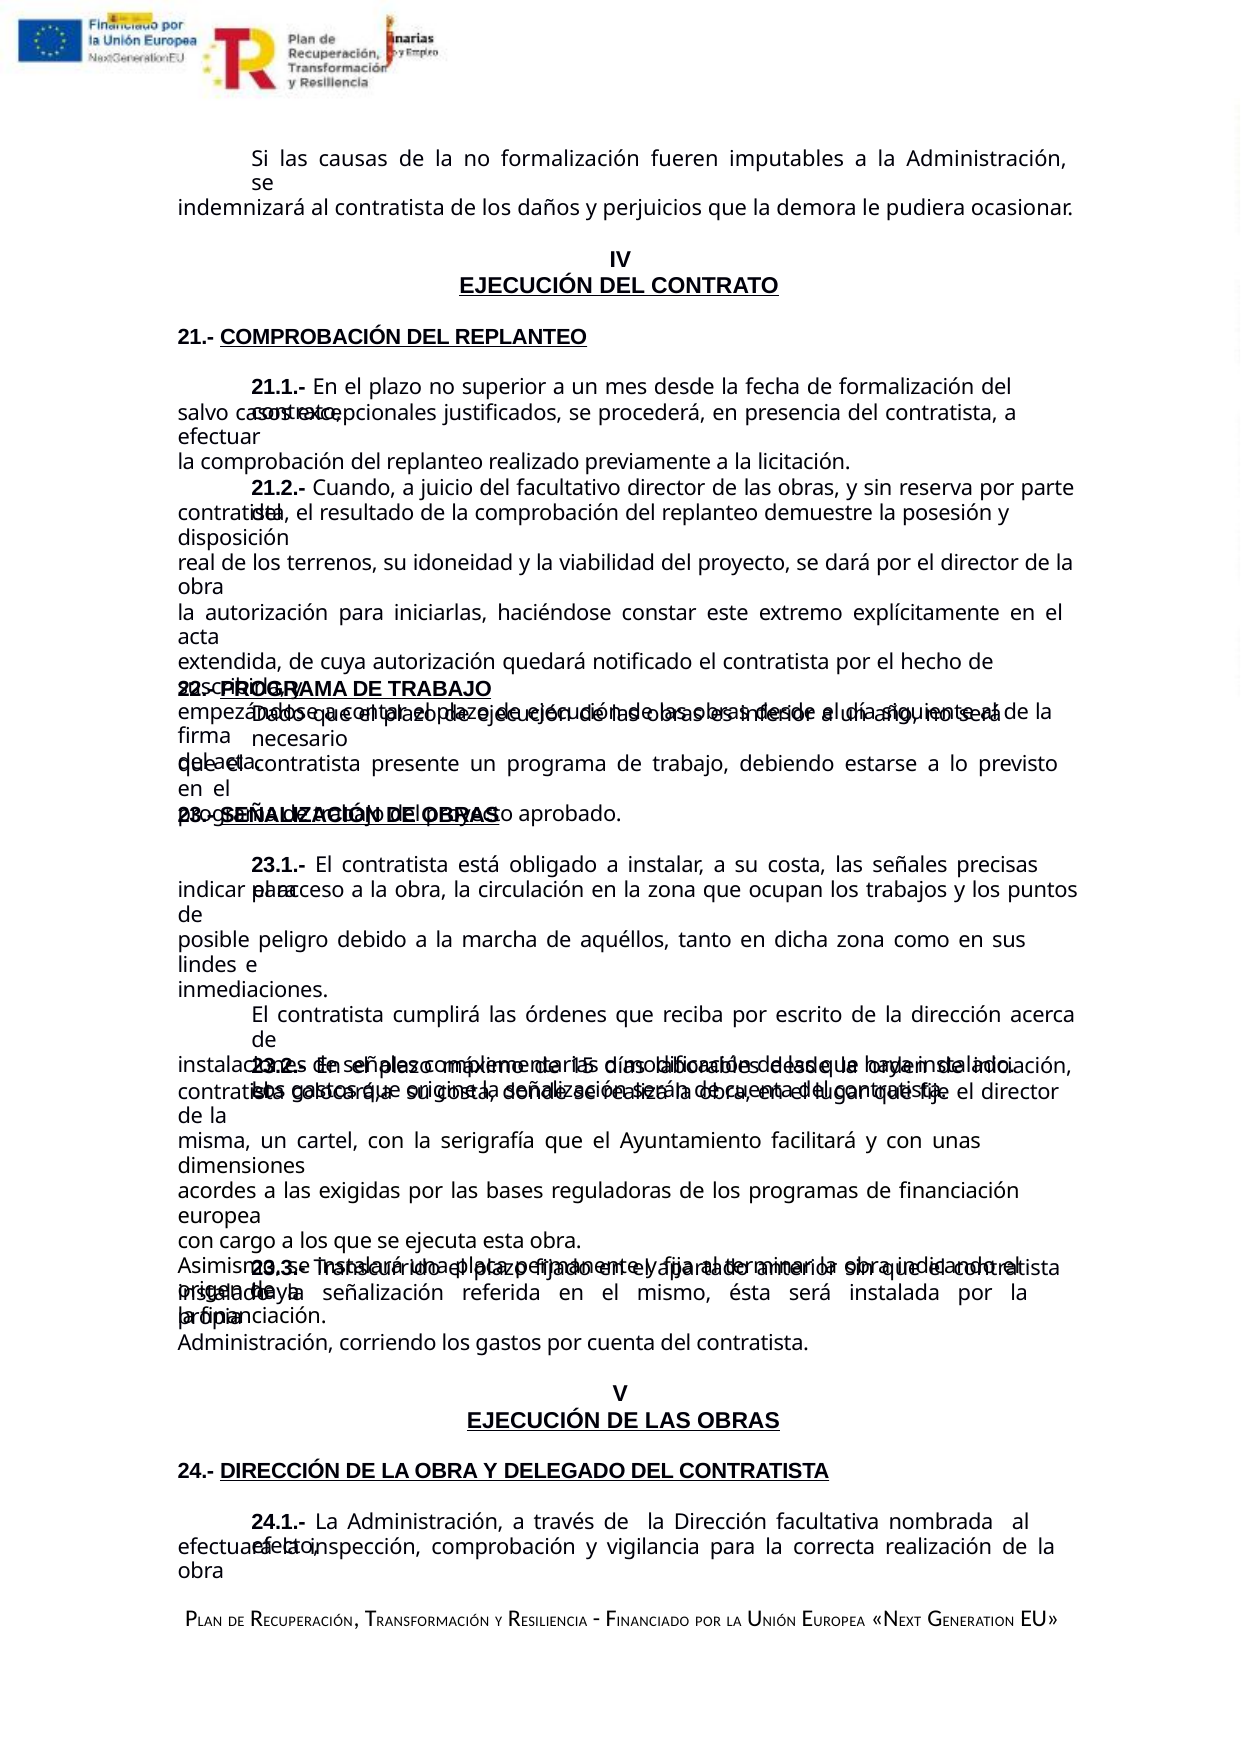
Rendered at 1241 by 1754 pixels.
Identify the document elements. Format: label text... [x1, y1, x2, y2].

text 22.- PROGRAMA DE TRABAJO [177, 677, 517, 702]
text PLAN DE RECUPERACIÓN, TRANSFORMACIÓN Y RESILIENCIA - FINANCIADO POR LA UNIÓN EUROPEA «NEXT GENERATION EU» [185, 1603, 1083, 1632]
text 24.- DIRECCIÓN DE LA OBRA Y DELEGADO DEL CONTRATISTA [177, 1459, 858, 1484]
text efectuará la inspección, comprobación y vigilancia para la correcta realización de la obra [177, 1535, 1088, 1584]
text EJECUCIÓN DE LAS OBRAS [467, 1408, 805, 1433]
text Administración, corriendo los gastos por cuenta del contratista. [177, 1330, 1088, 1355]
text Si las causas de la no formalización fueren imputables a la Administración, se [251, 146, 1088, 195]
text posible peligro debido a la marcha de aquéllos, tanto en dicha zona como en sus lindes e [177, 928, 1088, 977]
text salvo casos excepcionales justificados, se procederá, en presencia del contratista, a efectuar [177, 400, 1088, 449]
text IV [609, 247, 637, 273]
text programa de trabajo del proyecto aprobado. [177, 802, 1088, 826]
text misma, un cartel, con la serigrafía que el Ayuntamiento facilitará y con unas dimensiones [177, 1129, 1088, 1178]
text 23.1.- El contratista está obligado a instalar, a su costa, las señales precisas para [251, 853, 1088, 878]
text Asimismo, se instalará una placa permanente y fija al terminar la obra indicando el origen de [177, 1254, 1088, 1281]
text con cargo a los que se ejecuta esta obra. [177, 1229, 1088, 1253]
text V [612, 1381, 634, 1407]
text 23.3.- Transcurrido el plazo fijado en el apartado anterior sin que el contratista haya [251, 1256, 1088, 1281]
text 24.1.- La Administración, a través de la Dirección facultativa nombrada al efecto, [251, 1509, 1088, 1535]
text EJECUCIÓN DEL CONTRATO [459, 273, 806, 299]
text El contratista cumplirá las órdenes que reciba por escrito de la dirección acerca de [251, 1003, 1088, 1052]
text 21.- COMPROBACIÓN DEL REPLANTEO [177, 325, 612, 349]
text extendida, de cuya autorización quedará notificado el contratista por el hecho de suscribirla, y [177, 650, 1088, 699]
text instalado la señalización referida en el mismo, ésta será instalada por la propia [177, 1281, 1088, 1330]
text 23.2.- En el plazo máximo de 15 días laborables desde la orden de iniciación, el [251, 1054, 1088, 1079]
text contratista, el resultado de la comprobación del replanteo demuestre la posesión y disposición [177, 501, 1088, 550]
text acordes a las exigidas por las bases reguladoras de los programas de financiación europea [177, 1179, 1088, 1228]
text contratista colocará,a su costa, donde se realiza la obra, en el lugar que fije el director de la [177, 1079, 1088, 1128]
text indemnizará al contratista de los daños y perjuicios que la demora le pudiera ocasionar. [177, 196, 1088, 221]
text la comprobación del replanteo realizado previamente a la licitación. [177, 450, 1088, 474]
text la autorización para iniciarlas, haciéndose constar este extremo explícitamente en el acta [177, 600, 1088, 649]
text empezándose a contar el plazo de ejecución de las obras desde el día siguiente al de la firma [177, 702, 251, 749]
text 21.2.- Cuando, a juicio del facultativo director de las obras, y sin reserva por parte del [251, 476, 1088, 501]
text Dado que el plazo de ejecución de las obras es inferior a un año, no será necesario [251, 702, 1088, 751]
text indicar el acceso a la obra, la circulación en la zona que ocupan los trabajos y los puntos de [177, 878, 1088, 927]
text 21.1.- En el plazo no superior a un mes desde la fecha de formalización del contrato, [251, 375, 1088, 400]
text inmediaciones. [177, 978, 1088, 1002]
text 23.- SEÑALIZACIÓN DE OBRAS [177, 803, 524, 827]
text real de los terrenos, su idoneidad y la viabilidad del proyecto, se dará por el director de la obra [177, 551, 1088, 600]
text instalaciones de señales complementarias o modificación de las que haya instalado. [177, 1053, 1088, 1077]
text que el contratista presente un programa de trabajo, debiendo estarse a lo previsto en el [177, 752, 1088, 801]
